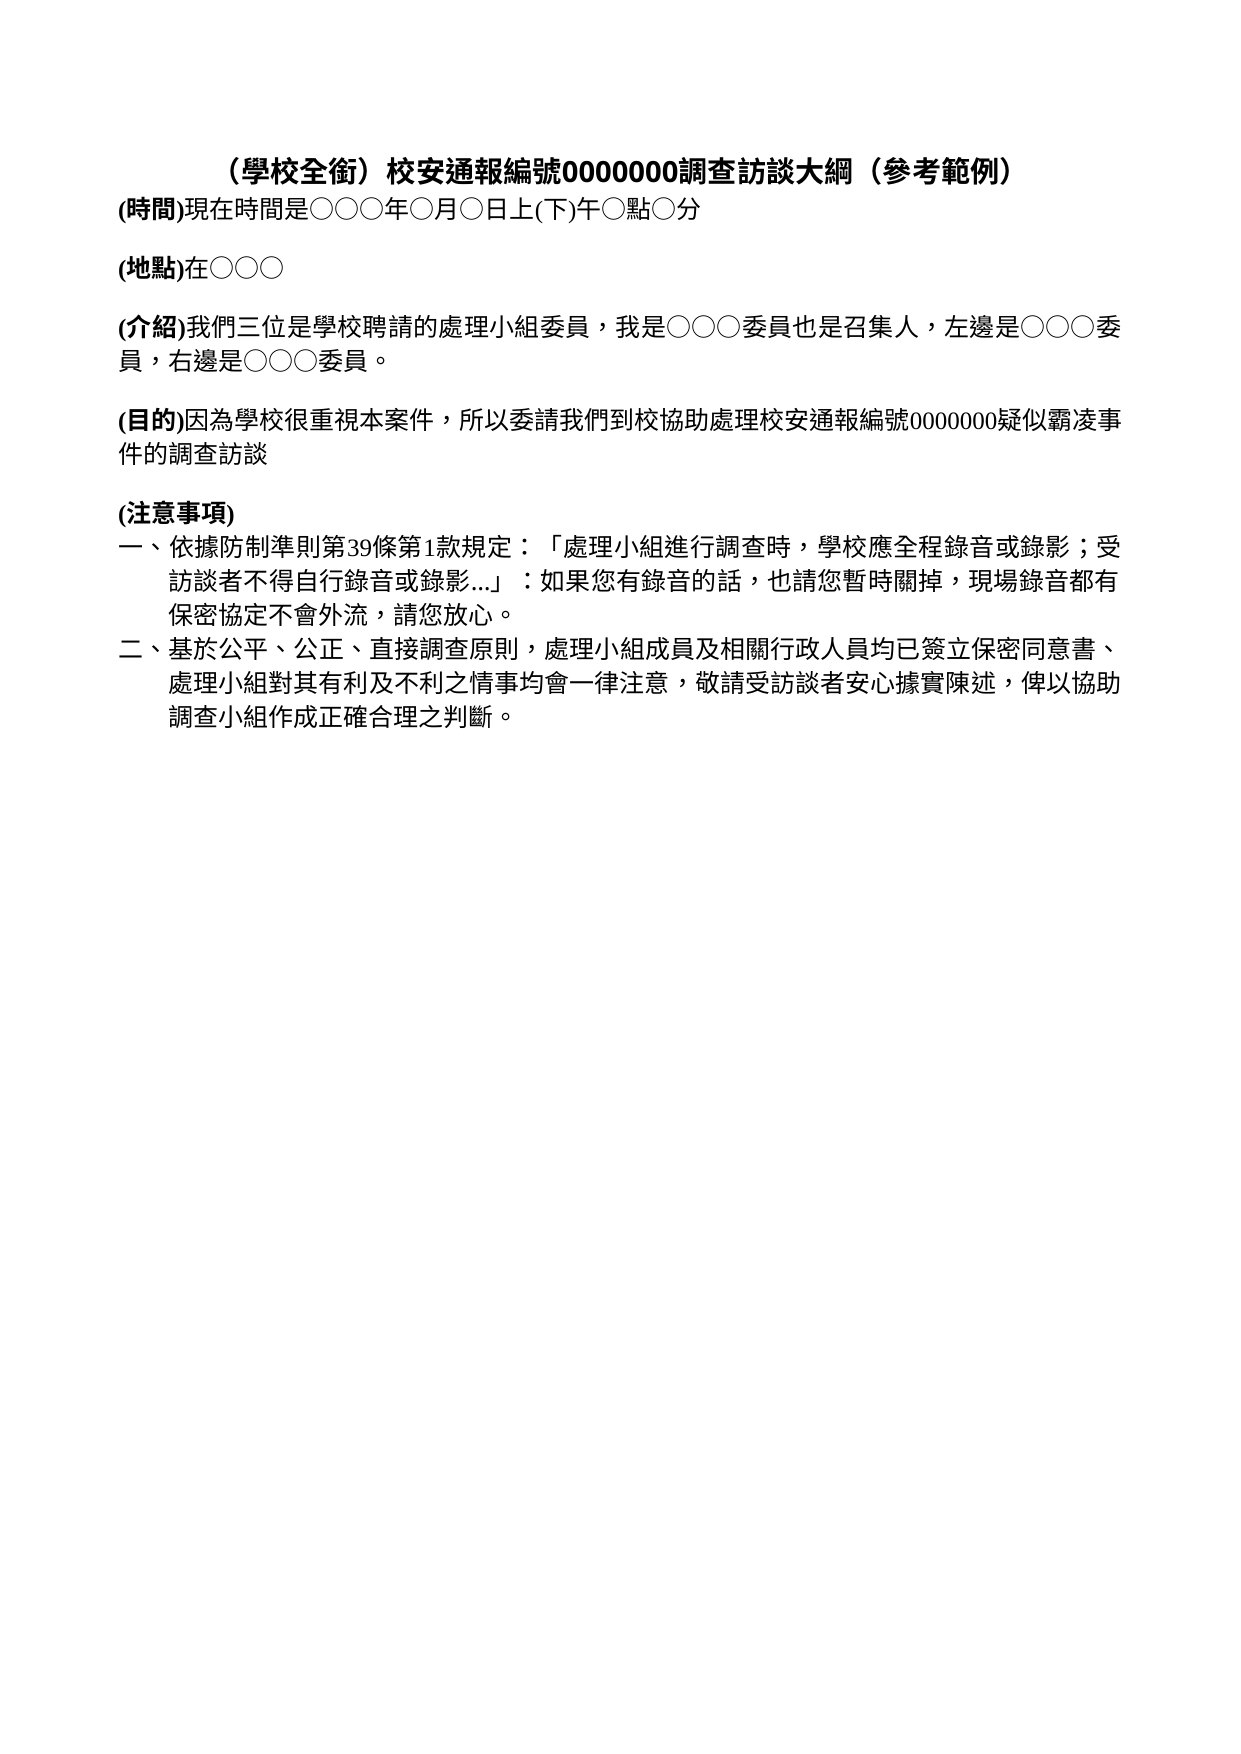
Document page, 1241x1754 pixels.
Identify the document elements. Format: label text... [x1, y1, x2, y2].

text 二、基於公平、公正、直接調查原則，處理小組成員及相關行政人員均已簽立保密同意書、處理小組對其有利及不利之情事均會一律注意，敬請受訪談者安心據實陳述，俾以協助調查小組作成正確合理之判斷。 [118, 632, 1122, 734]
text （學校全銜）校安通報編號0000000調查訪談大綱（參考範例） [118, 152, 1122, 191]
text (目的)因為學校很重視本案件，所以委請我們到校協助處理校安通報編號0000000疑似霸凌事件的調查訪談 [118, 403, 1122, 471]
text (地點)在○○○ [118, 250, 1122, 284]
text (介紹)我們三位是學校聘請的處理小組委員，我是○○○委員也是召集人，左邊是○○○委員，右邊是○○○委員。 [118, 309, 1122, 378]
text (時間)現在時間是○○○年○月○日上(下)午○點○分 [118, 191, 1122, 225]
text 一、依據防制準則第39條第1款規定：「處理小組進行調查時，學校應全程錄音或錄影；受訪談者不得自行錄音或錄影…」：如果您有錄音的話，也請您暫時關掉，現場錄音都有保密協定不會外流，請您放心。 [118, 530, 1122, 632]
text (注意事項) [118, 496, 1122, 530]
